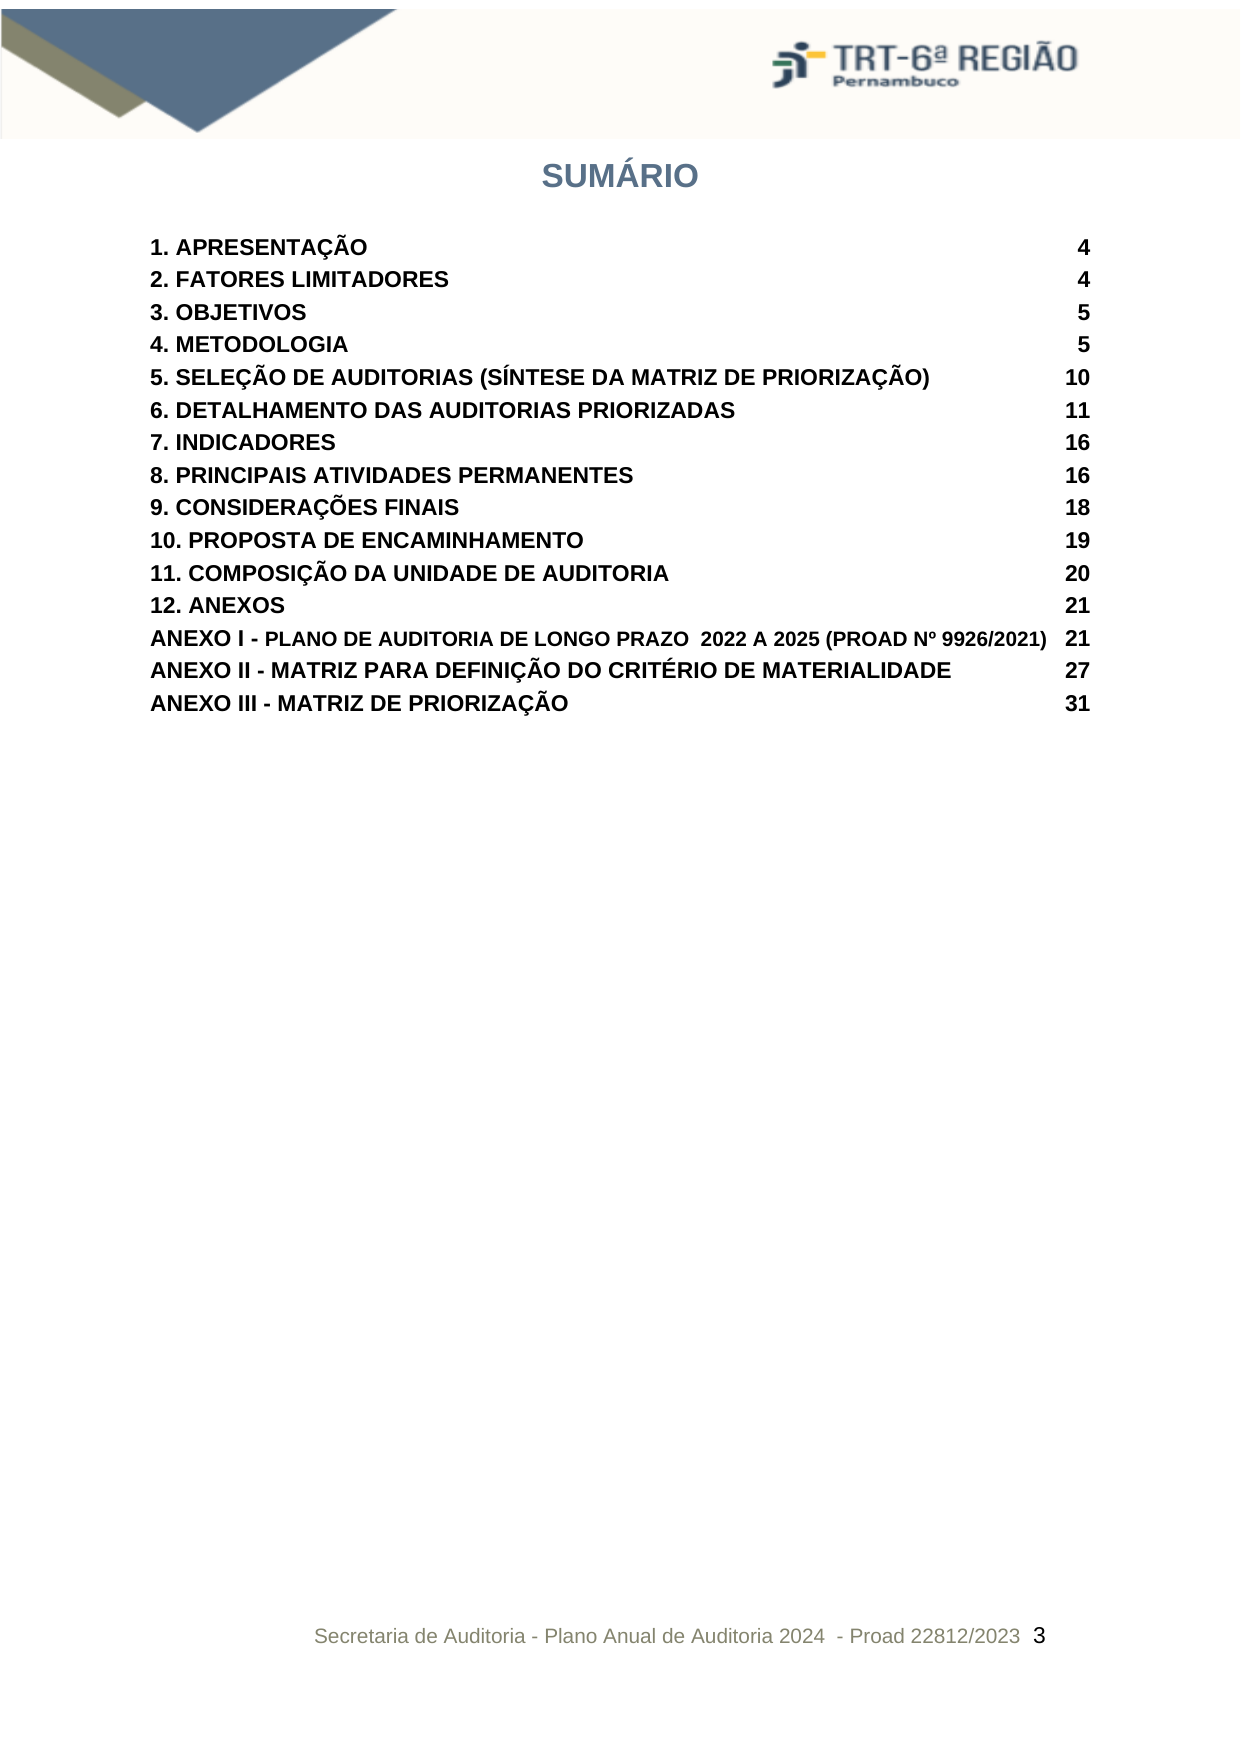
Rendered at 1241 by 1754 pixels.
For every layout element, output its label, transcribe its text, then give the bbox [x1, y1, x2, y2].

text 1. APRESENTAÇÃO 4 [150, 233, 1090, 260]
text 3. OBJETIVOS 5 [150, 299, 1090, 325]
text 7. INDICADORES 16 [150, 429, 1090, 456]
text 6. DETALHAMENTO DAS AUDITORIAS PRIORIZADAS 11 [150, 397, 1090, 423]
text 2. FATORES LIMITADORES 4 [150, 266, 1090, 292]
text 12. ANEXOS 21 [150, 592, 1090, 618]
text 5. SELEÇÃO DE AUDITORIAS (SÍNTESE DA MATRIZ DE PRIORIZAÇÃO) 10 [150, 364, 1090, 390]
text ANEXO II - MATRIZ PARA DEFINIÇÃO DO CRITÉRIO DE MATERIALIDADE 27 [150, 657, 1090, 684]
text 4. METODOLOGIA 5 [150, 331, 1090, 358]
text 10. PROPOSTA DE ENCAMINHAMENTO 19 [150, 527, 1090, 553]
text SUMÁRIO [146, 152, 1094, 195]
text 9. CONSIDERAÇÕES FINAIS 18 [150, 494, 1090, 521]
text 11. COMPOSIÇÃO DA UNIDADE DE AUDITORIA 20 [150, 559, 1090, 586]
text ANEXO I - PLANO DE AUDITORIA DE LONGO PRAZO 2022 A 2025 (PROAD Nº 9926/2021) 21 [150, 625, 1090, 651]
text 8. PRINCIPAIS ATIVIDADES PERMANENTES 16 [150, 462, 1090, 488]
picture [0, 9, 1241, 139]
text ANEXO III - MATRIZ DE PRIORIZAÇÃO 31 [150, 690, 1090, 716]
